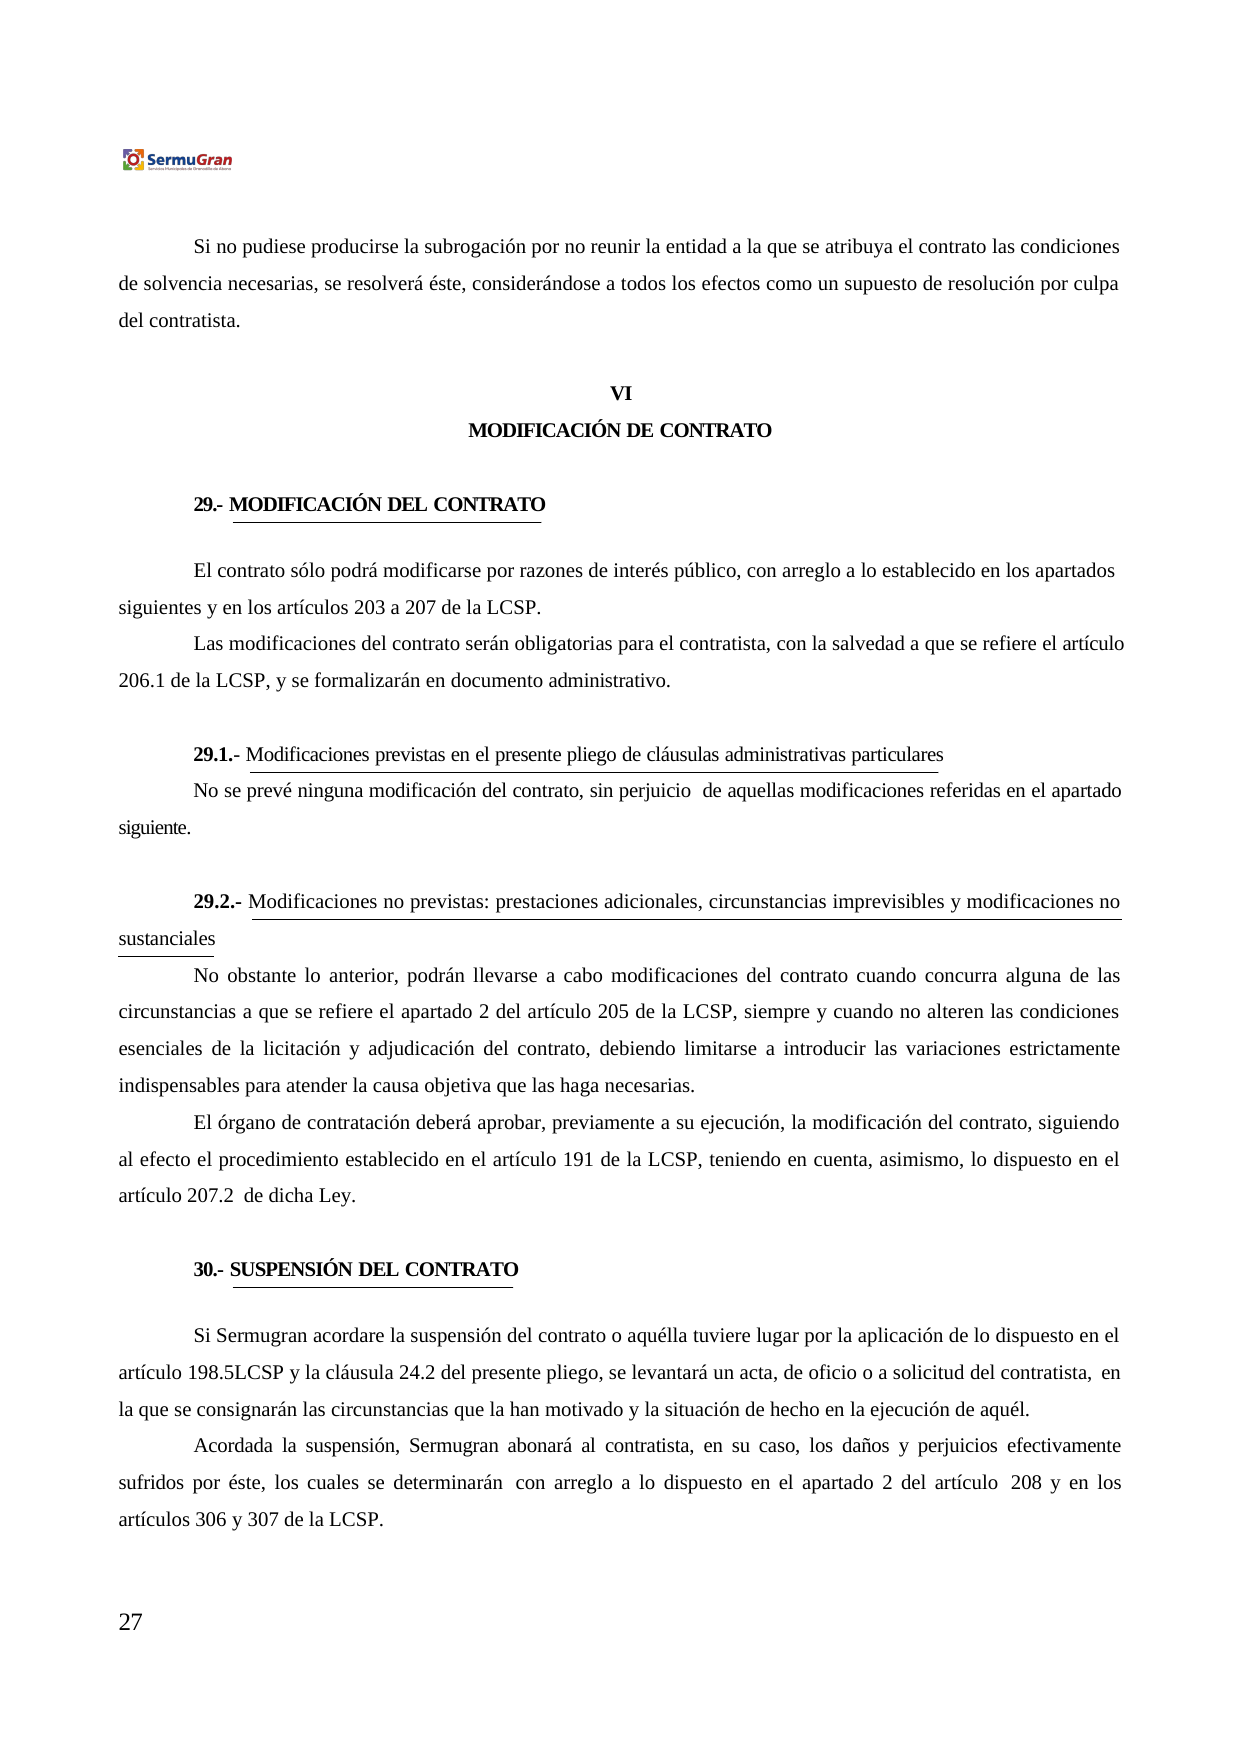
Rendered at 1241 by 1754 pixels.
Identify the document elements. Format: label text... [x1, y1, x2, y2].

text 206.1 de la LCSP, y se formalizarán en documento administrativo. [118, 668, 1226, 692]
text Si no pudiese producirse la subrogación por no reunir la entidad a la que se atribuya el contrato las condiciones de solvencia necesarias, se resolverá éste, considerándose a todos los efectos como un supuesto de resolución por culpa del contratista. [118, 234, 1121, 332]
text No se prevé ninguna modificación del contrato, sin perjuicio de aquellas modificaciones referidas en el apartado [193, 778, 1226, 802]
subtitle 30.- SUSPENSIÓN DEL CONTRATO [193, 1257, 1226, 1281]
text 29.2.- Modificaciones no previstas: prestaciones adicionales, circunstancias imprevisibles y modificaciones no sustanciales [118, 889, 1122, 950]
subtitle 29.- MODIFICACIÓN DEL CONTRATO [193, 492, 1226, 516]
text Si Sermugran acordare la suspensión del contrato o aquélla tuviere lugar por la aplicación de lo dispuesto en el artículo 198.5LCSP y la cláusula 24.2 del presente pliego, se levantará un acta, de oficio o a solicitud del contratista, en la que se consignarán las circunstancias que la han motivado y la situación de hecho en la ejecución de aquél. [118, 1323, 1121, 1421]
text No obstante lo anterior, podrán llevarse a cabo modificaciones del contrato cuando concurra alguna de las circunstancias a que se refiere el apartado 2 del artículo 205 de la LCSP, siempre y cuando no alteren las condiciones esenciales de la licitación y adjudicación del contrato, debiendo limitarse a introducir las variaciones estrictamente indispensables para atender la causa objetiva que las haga necesarias. [118, 963, 1122, 1097]
text siguiente. [118, 815, 193, 839]
subtitle VI MODIFICACIÓN DE CONTRATO [468, 381, 778, 442]
text 29.1.- Modificaciones previstas en el presente pliego de cláusulas administrativas particulares [193, 742, 1226, 766]
text Acordada la suspensión, Sermugran abonará al contratista, en su caso, los daños y perjuicios efectivamente sufridos por éste, los cuales se determinarán con arreglo a lo dispuesto en el apartado 2 del artículo 208 y en los artículos 306 y 307 de la LCSP. [118, 1433, 1122, 1531]
text El contrato sólo podrá modificarse por razones de interés público, con arreglo a lo establecido en los apartados siguientes y en los artículos 203 a 207 de la LCSP. [118, 558, 1122, 619]
text El órgano de contratación deberá aprobar, previamente a su ejecución, la modificación del contrato, siguiendo al efecto el procedimiento establecido en el artículo 191 de la LCSP, teniendo en cuenta, asimismo, lo dispuesto en el artículo 207.2 de dicha Ley. [118, 1110, 1122, 1207]
text Las modificaciones del contrato serán obligatorias para el contratista, con la salvedad a que se refiere el artículo [193, 631, 1226, 655]
picture [118, 141, 237, 175]
